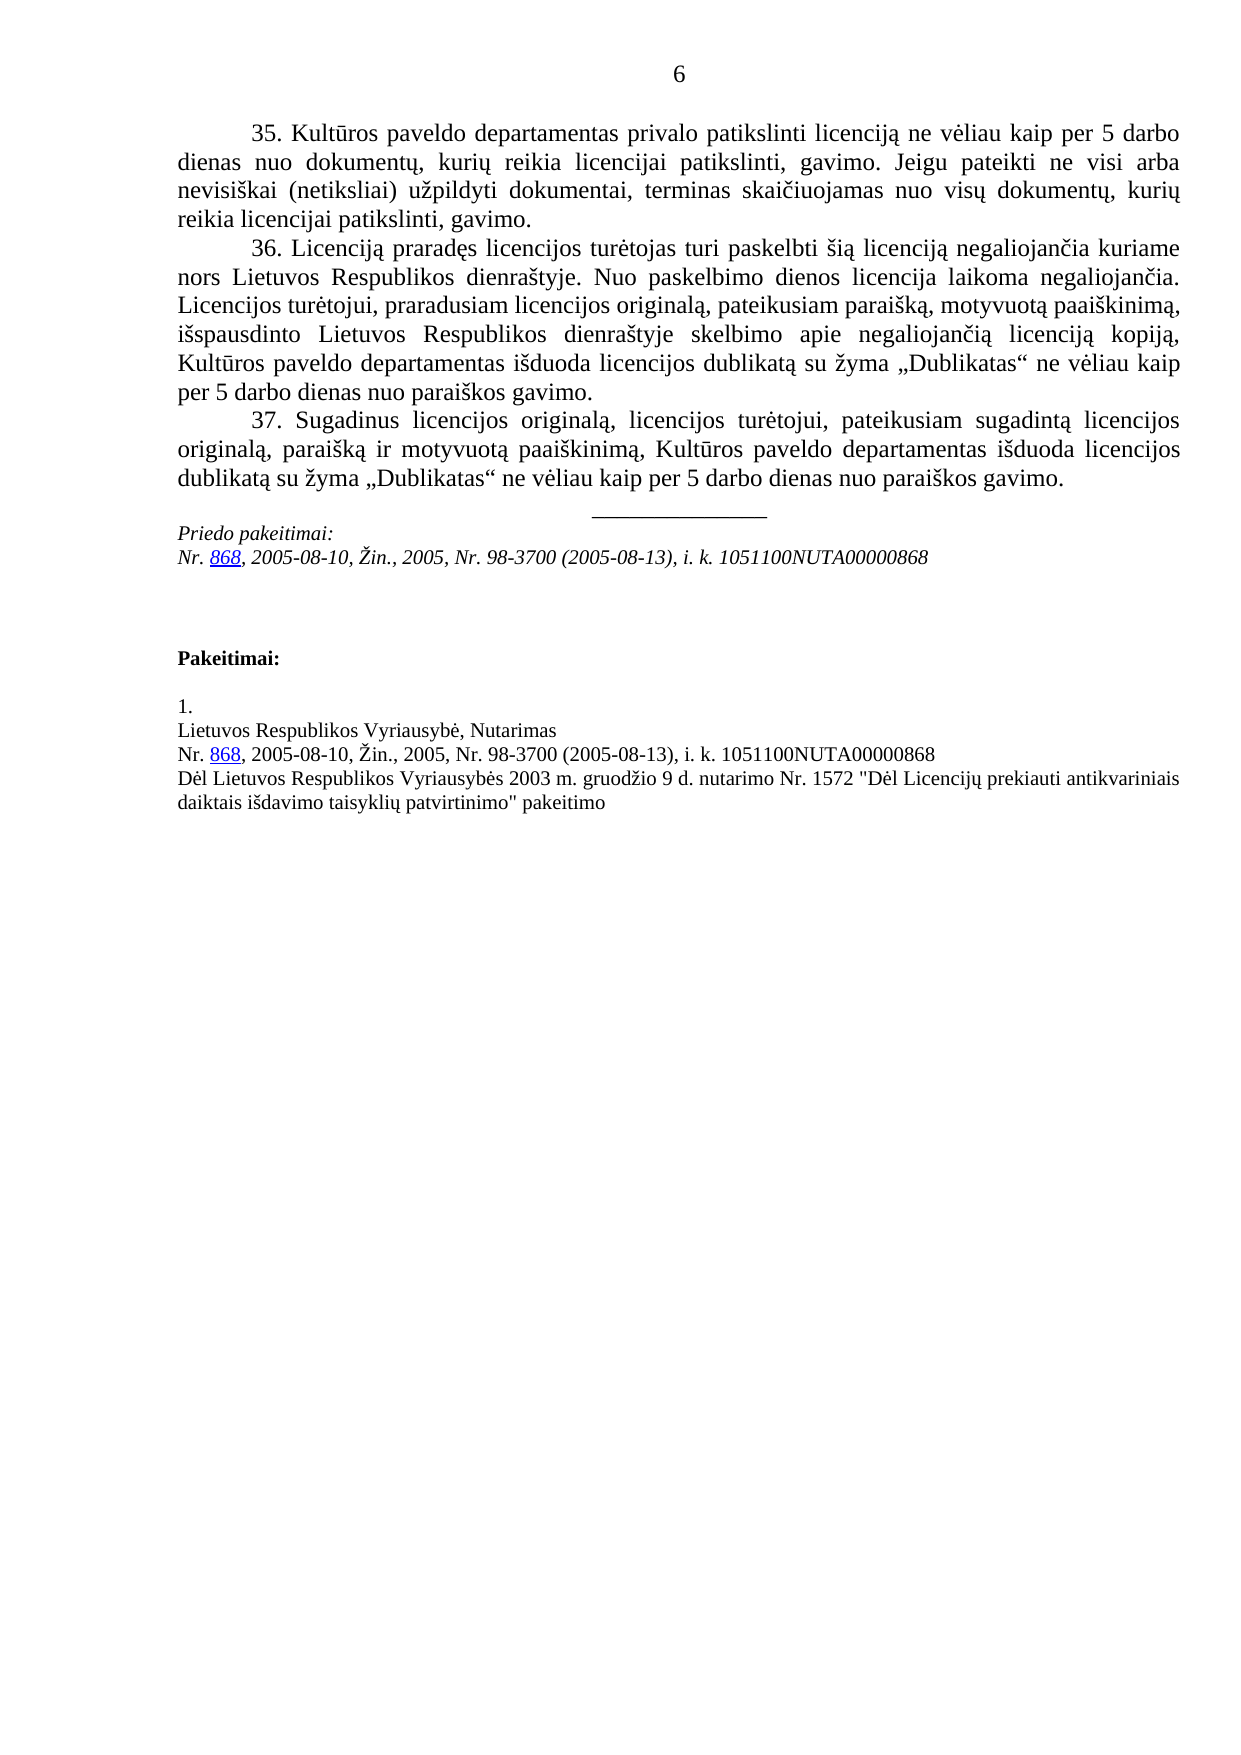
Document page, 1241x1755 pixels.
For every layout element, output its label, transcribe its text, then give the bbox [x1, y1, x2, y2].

text Priedo pakeitimai: [177, 521, 1181, 545]
text ______________ [177, 492, 1181, 521]
text Nr. 868, 2005-08-10, Žin., 2005, Nr. 98-3700 (2005-08-13), i. k. 1051100NUTA00000868 [177, 742, 1181, 766]
text Nr. 868, 2005-08-10, Žin., 2005, Nr. 98-3700 (2005-08-13), i. k. 1051100NUTA00000868 [177, 545, 1181, 569]
text Pakeitimai: [177, 646, 1181, 670]
text Dėl Lietuvos Respublikos Vyriausybės 2003 m. gruodžio 9 d. nutarimo Nr. 1572 "Dėl Licencijų prekiauti antikvariniais daiktais išdavimo taisyklių patvirtinimo" pakeitimo [177, 766, 1181, 814]
text 1. [177, 694, 1181, 718]
text 37. Sugadinus licencijos originalą, licencijos turėtojui, pateikusiam sugadintą licencijos originalą, paraišką ir motyvuotą paaiškinimą, Kultūros paveldo departamentas išduoda licencijos dublikatą su žyma „Dublikatas“ ne vėliau kaip per 5 darbo dienas nuo paraiškos gavimo. [177, 406, 1181, 492]
text Lietuvos Respublikos Vyriausybė, Nutarimas [177, 718, 1181, 742]
text 35. Kultūros paveldo departamentas privalo patikslinti licenciją ne vėliau kaip per 5 darbo dienas nuo dokumentų, kurių reikia licencijai patikslinti, gavimo. Jeigu pateikti ne visi arba nevisiškai (netiksliai) užpildyti dokumentai, terminas skaičiuojamas nuo visų dokumentų, kurių reikia licencijai patikslinti, gavimo. [177, 118, 1181, 233]
text 36. Licenciją praradęs licencijos turėtojas turi paskelbti šią licenciją negaliojančia kuriame nors Lietuvos Respublikos dienraštyje. Nuo paskelbimo dienos licencija laikoma negaliojančia. Licencijos turėtojui, praradusiam licencijos originalą, pateikusiam paraišką, motyvuotą paaiškinimą, išspausdinto Lietuvos Respublikos dienraštyje skelbimo apie negaliojančią licenciją kopiją, Kultūros paveldo departamentas išduoda licencijos dublikatą su žyma „Dublikatas“ ne vėliau kaip per 5 darbo dienas nuo paraiškos gavimo. [177, 233, 1181, 406]
